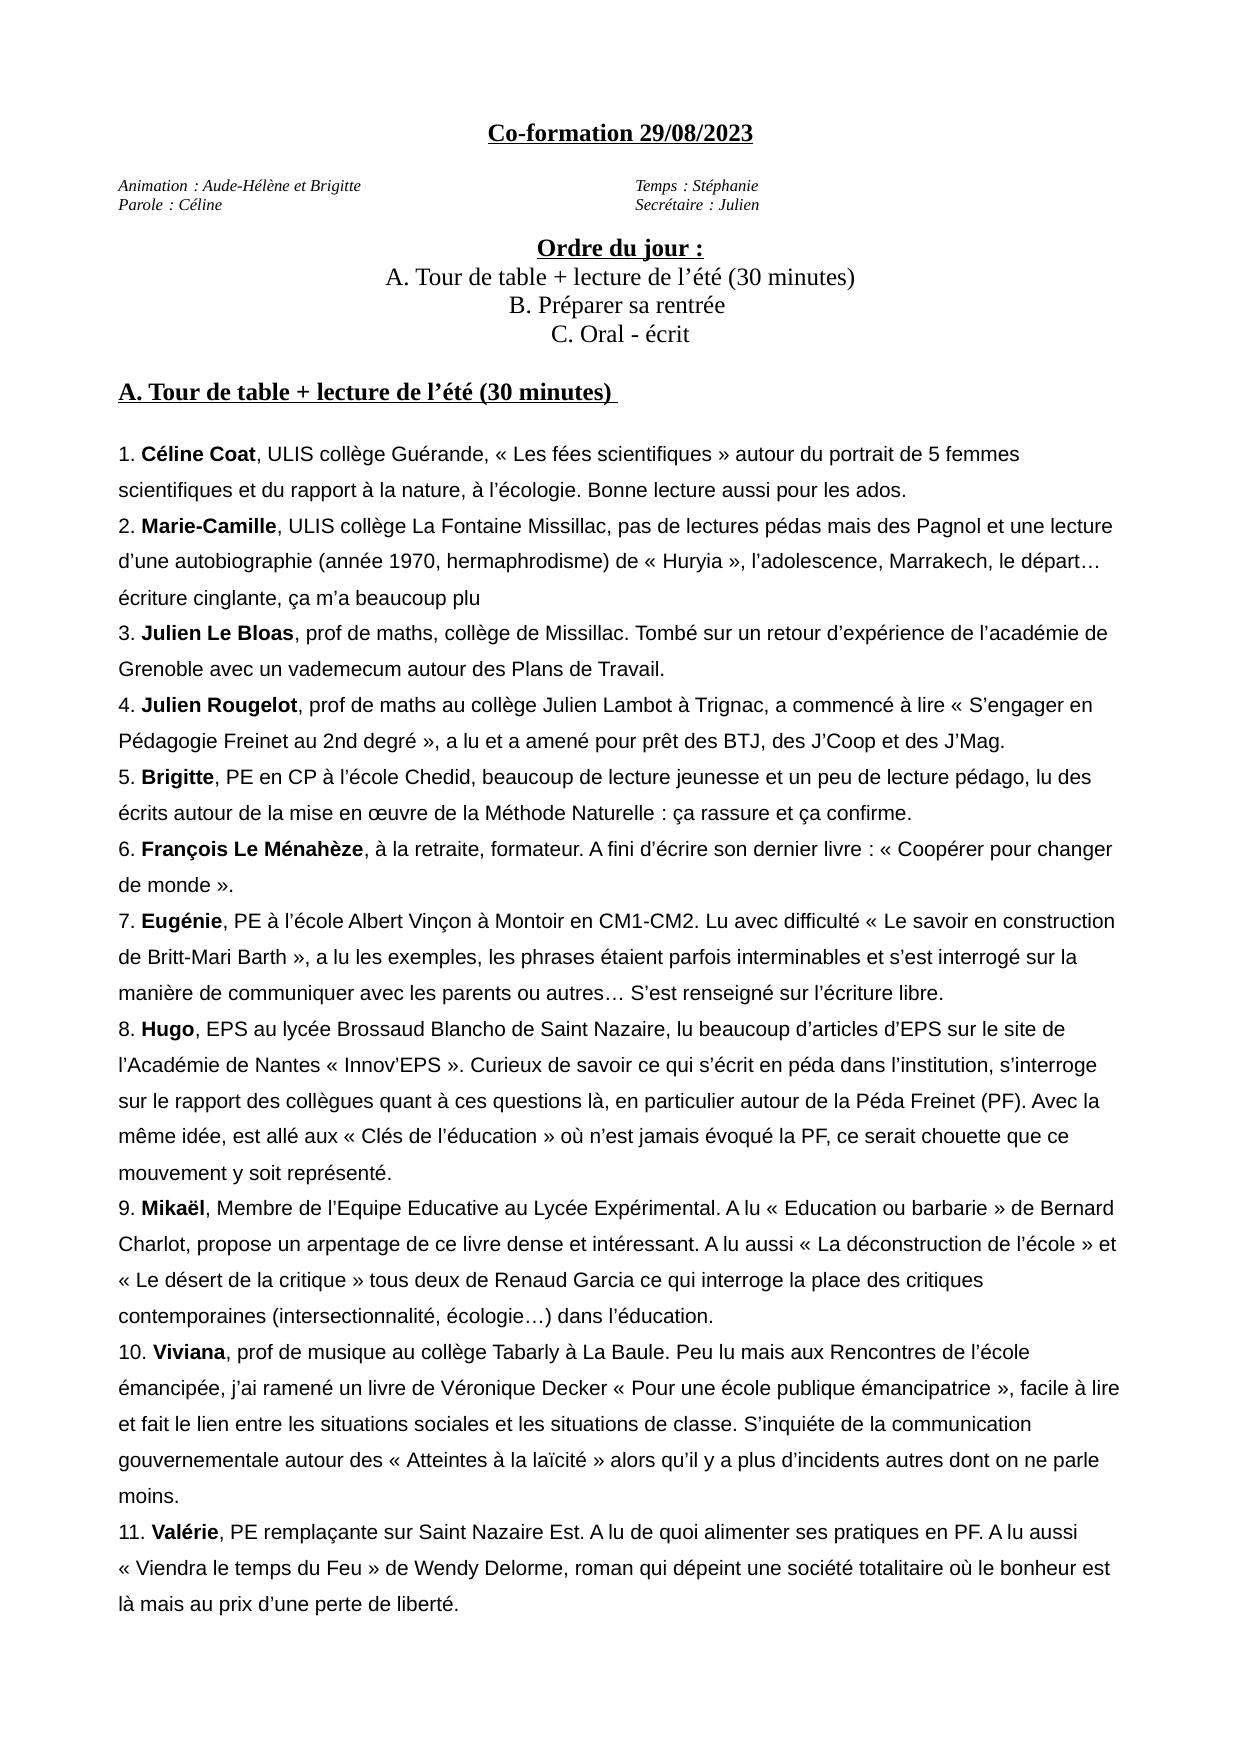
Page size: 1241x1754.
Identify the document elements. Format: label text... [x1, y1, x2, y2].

text B. Préparer sa rentrée [118, 291, 1122, 319]
text A. Tour de table + lecture de l’été (30 minutes) [118, 262, 1122, 291]
text 4. Julien Rougelot, prof de maths au collège Julien Lambot à Trignac, a commencé à lire « S’engager en Pédagogie Freinet au 2nd degré », a lu et a amené pour prêt des BTJ, des J’Coop et des J’Mag. [118, 693, 1122, 753]
text Animation : Aude-Hélène et Brigitte Temps : Stéphanie [118, 176, 1122, 195]
text 3. Julien Le Bloas, prof de maths, collège de Missillac. Tombé sur un retour d’expérience de l’académie de Grenoble avec un vademecum autour des Plans de Travail. [118, 621, 1122, 681]
text A. Tour de table + lecture de l’été (30 minutes) [118, 377, 1122, 406]
text Parole : Céline Secrétaire : Julien [118, 195, 1122, 214]
text 1. Céline Coat, ULIS collège Guérande, « Les fées scientifiques » autour du portrait de 5 femmes scientifiques et du rapport à la nature, à l’écologie. Bonne lecture aussi pour les ados. [118, 442, 1122, 501]
text 9. Mikaël, Membre de l’Equipe Educative au Lycée Expérimental. A lu « Education ou barbarie » de Bernard Charlot, propose un arpentage de ce livre dense et intéressant. A lu aussi « La déconstruction de l’école » et « Le désert de la critique » tous deux de Renaud Garcia ce qui interroge la place des critiques contemporaines (intersectionnalité, écologie…) dans l’éducation. [118, 1196, 1122, 1328]
text 8. Hugo, EPS au lycée Brossaud Blancho de Saint Nazaire, lu beaucoup d’articles d’EPS sur le site de l’Académie de Nantes « Innov’EPS ». Curieux de savoir ce qui s’écrit en péda dans l’institution, s’interroge sur le rapport des collègues quant à ces questions là, en particulier autour de la Péda Freinet (PF). Avec la même idée, est allé aux « Clés de l’éducation » où n’est jamais évoqué la PF, ce serait chouette que ce mouvement y soit représenté. [118, 1017, 1122, 1184]
text 11. Valérie, PE remplaçante sur Saint Nazaire Est. A lu de quoi alimenter ses pratiques en PF. A lu aussi « Viendra le temps du Feu » de Wendy Delorme, roman qui dépeint une société totalitaire où le bonheur est là mais au prix d’une perte de liberté. [118, 1520, 1122, 1616]
text 10. Viviana, prof de musique au collège Tabarly à La Baule. Peu lu mais aux Rencontres de l’école émancipée, j’ai ramené un livre de Véronique Decker « Pour une école publique émancipatrice », facile à lire et fait le lien entre les situations sociales et les situations de classe. S’inquiéte de la communication gouvernementale autour des « Atteintes à la laïcité » alors qu’il y a plus d’incidents autres dont on ne parle moins. [118, 1340, 1122, 1508]
text 2. Marie-Camille, ULIS collège La Fontaine Missillac, pas de lectures pédas mais des Pagnol et une lecture d’une autobiographie (année 1970, hermaphrodisme) de « Huryia », l’adolescence, Marrakech, le départ… écriture cinglante, ça m’a beaucoup plu [118, 513, 1122, 609]
text Ordre du jour : [118, 233, 1122, 262]
text 7. Eugénie, PE à l’école Albert Vinçon à Montoir en CM1-CM2. Lu avec difficulté « Le savoir en construction de Britt-Mari Barth », a lu les exemples, les phrases étaient parfois interminables et s’est interrogé sur la manière de communiquer avec les parents ou autres… S’est renseigné sur l’écriture libre. [118, 909, 1122, 1004]
text 6. François Le Ménahèze, à la retraite, formateur. A fini d’écrire son dernier livre : « Coopérer pour changer de monde ». [118, 837, 1122, 897]
text C. Oral - écrit [118, 319, 1122, 348]
text 5. Brigitte, PE en CP à l’école Chedid, beaucoup de lecture jeunesse et un peu de lecture pédago, lu des écrits autour de la mise en œuvre de la Méthode Naturelle : ça rassure et ça confirme. [118, 765, 1122, 825]
text Co-formation 29/08/2023 [118, 118, 1122, 147]
